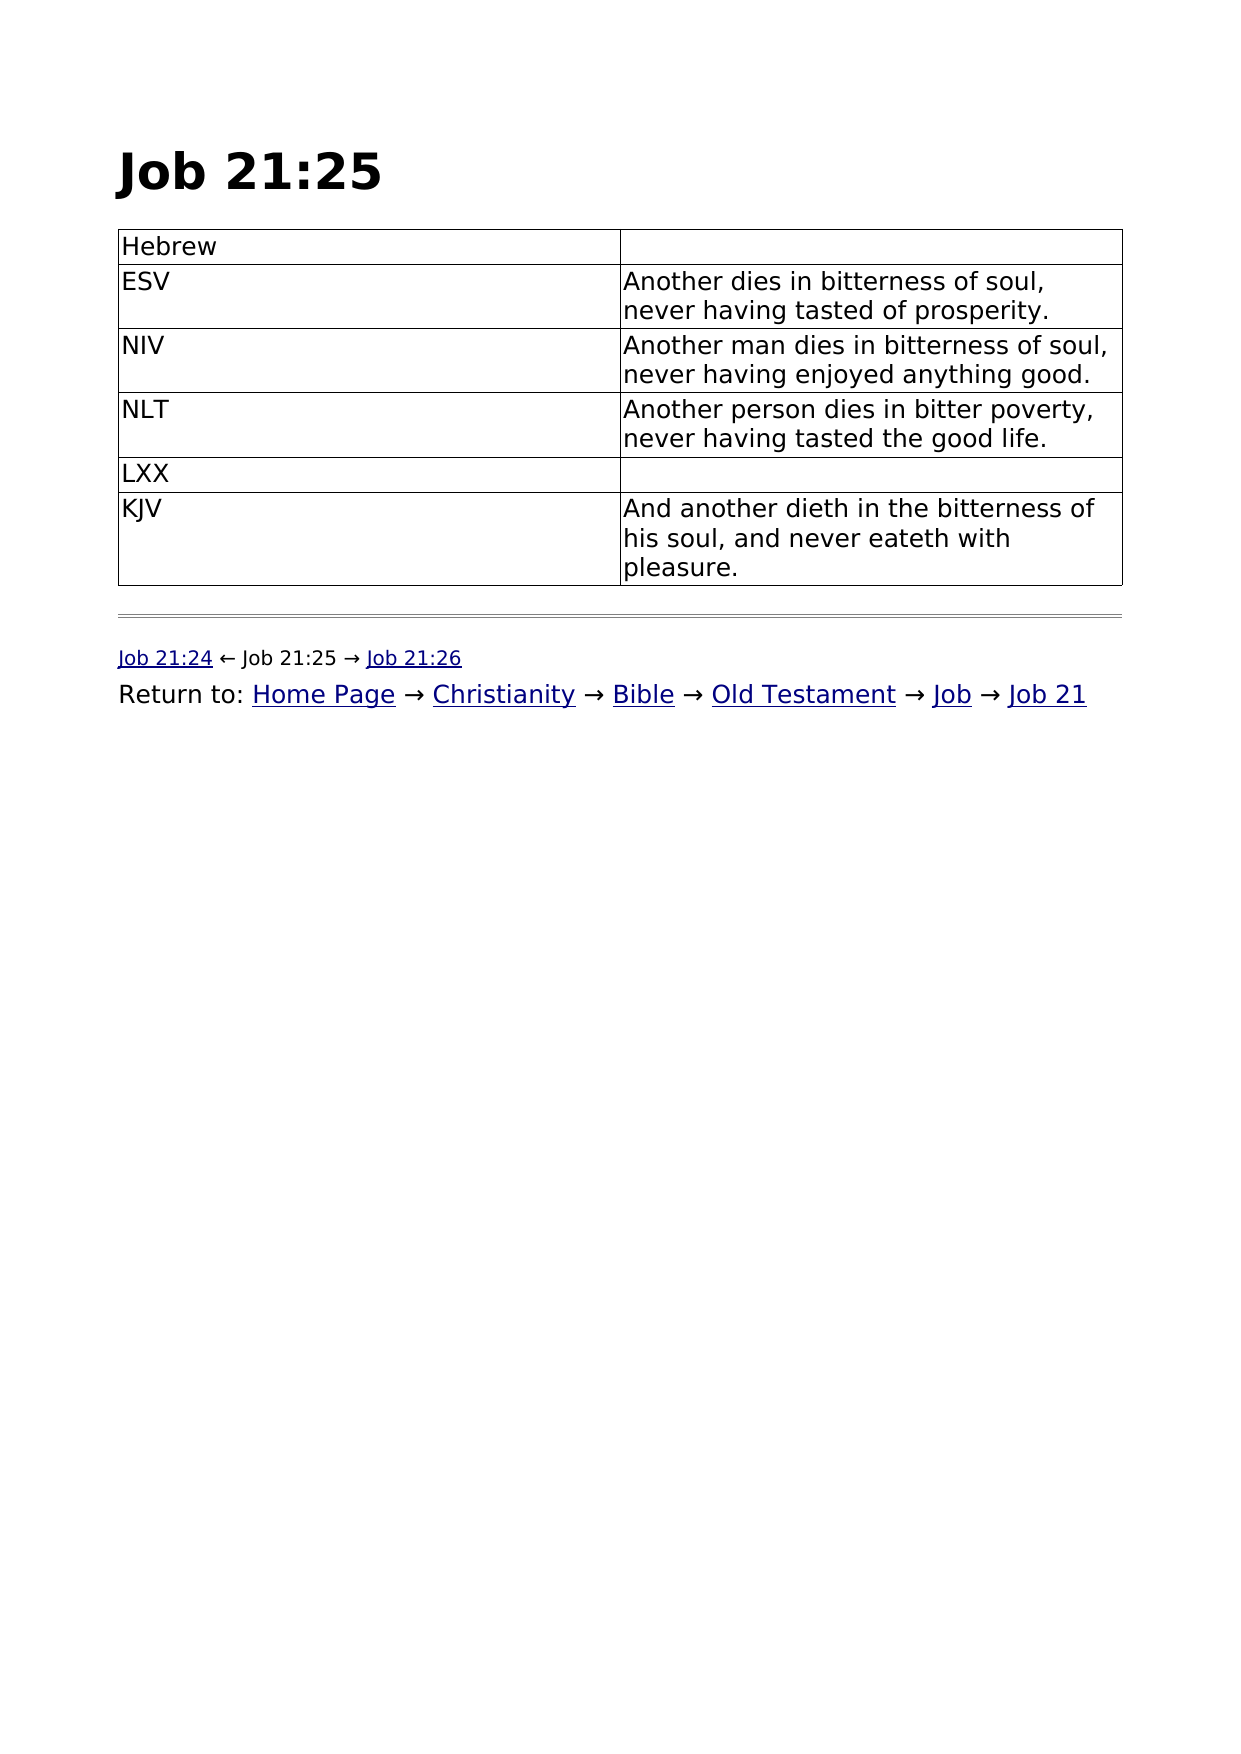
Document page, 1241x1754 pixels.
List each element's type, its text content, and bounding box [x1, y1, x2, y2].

table_cell Another dies in bitterness of soul, never having tasted of prosperity. [621, 265, 1122, 328]
table_header [621, 230, 1122, 264]
table_cell And another dieth in the bitterness of his soul, and never eateth with pleasure. [621, 493, 1122, 585]
table_cell ESV [119, 265, 620, 328]
text Return to: Home Page → Christianity → Bible → Old Testament → Job → Job 21 [118, 680, 1122, 709]
text Job 21:24 ← Job 21:25 → Job 21:26 [118, 646, 1122, 680]
table_cell LXX [119, 458, 620, 492]
table_header Hebrew [119, 230, 620, 264]
table_cell KJV [119, 493, 620, 585]
subtitle Job 21:25 [118, 143, 1122, 201]
table_cell NLT [119, 393, 620, 457]
table_cell [621, 458, 1122, 492]
table_cell Another person dies in bitter poverty, never having tasted the good life. [621, 393, 1122, 457]
table_cell NIV [119, 329, 620, 392]
table_cell Another man dies in bitterness of soul, never having enjoyed anything good. [621, 329, 1122, 392]
